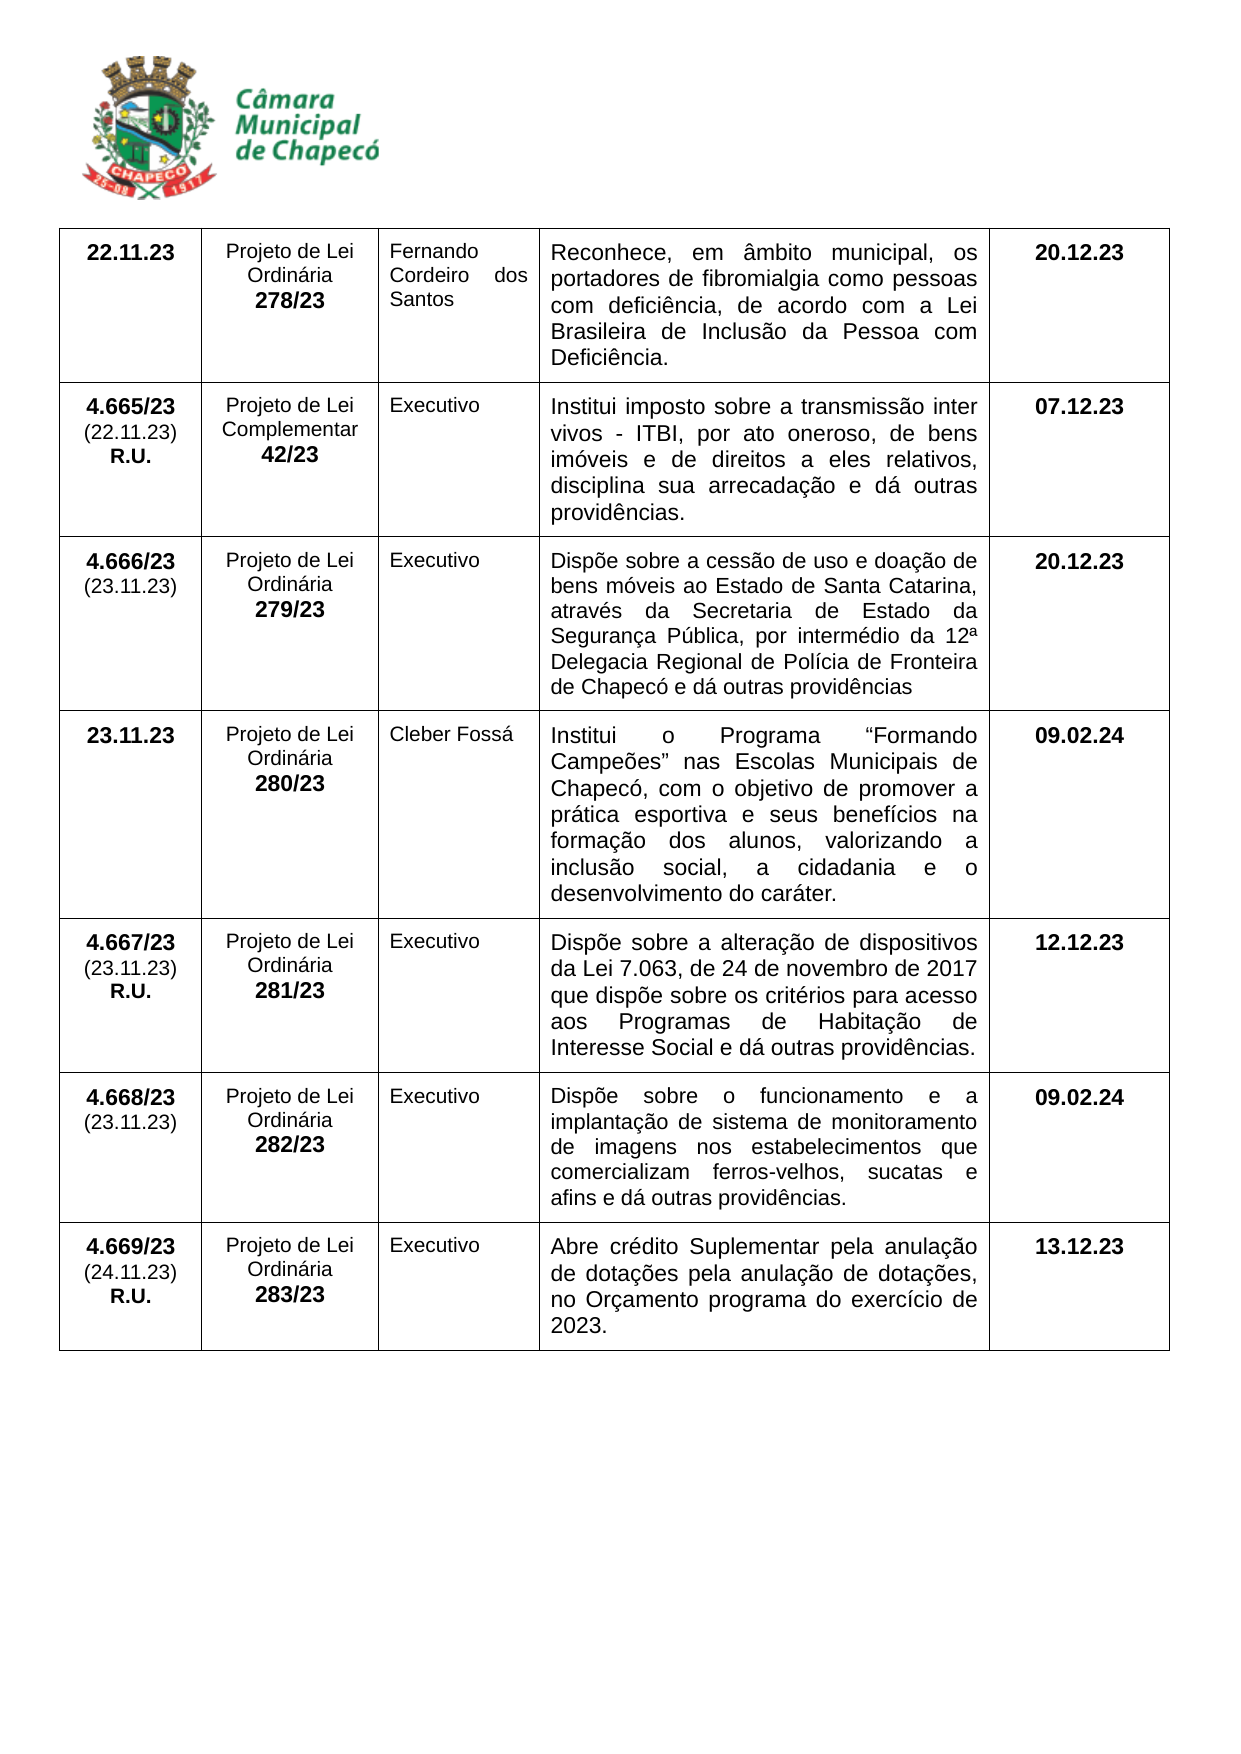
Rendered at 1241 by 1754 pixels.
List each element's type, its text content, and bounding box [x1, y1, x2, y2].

table_cell 4.667/23 (23.11.23) R.U. [60, 919, 201, 1072]
table_cell Reconhece, em âmbito municipal, os portadores de fibromialgia como pessoas com deficiência, de acordo com a Lei Brasileira de Inclusão da Pessoa com Deficiência. [540, 229, 989, 382]
table_cell Projeto de Lei Ordinária 278/23 [202, 229, 378, 382]
table_cell Dispõe sobre o funcionamento e a implantação de sistema de monitoramento de imagens nos estabelecimentos que comercializam ferros-velhos, sucatas e afins e dá outras providências. [540, 1073, 989, 1222]
table_cell Projeto de Lei Ordinária 283/23 [202, 1223, 378, 1350]
table_cell 23.11.23 [60, 711, 201, 917]
table_cell Cleber Fossá [379, 711, 539, 917]
table_cell Projeto de Lei Ordinária 282/23 [202, 1073, 378, 1222]
table_cell Abre crédito Suplementar pela anulação de dotações pela anulação de dotações, no Orçamento programa do exercício de 2023. [540, 1223, 989, 1350]
table_cell 09.02.24 [990, 711, 1169, 917]
table_cell Dispõe sobre a alteração de dispositivos da Lei 7.063, de 24 de novembro de 2017 que dispõe sobre os critérios para acesso aos Programas de Habitação de Interesse Social e dá outras providências. [540, 919, 989, 1072]
table_cell Institui o Programa “Formando Campeões” nas Escolas Municipais de Chapecó, com o objetivo de promover a prática esportiva e seus benefícios na formação dos alunos, valorizando a inclusão social, a cidadania e o desenvolvimento do caráter. [540, 711, 989, 917]
table_cell 20.12.23 [990, 229, 1169, 382]
table_cell 22.11.23 [60, 229, 201, 382]
table_cell 4.669/23 (24.11.23) R.U. [60, 1223, 201, 1350]
table_cell 12.12.23 [990, 919, 1169, 1072]
table_cell 20.12.23 [990, 537, 1169, 710]
table_cell 13.12.23 [990, 1223, 1169, 1350]
table_cell Projeto de Lei Ordinária 281/23 [202, 919, 378, 1072]
table_cell 4.666/23 (23.11.23) [60, 537, 201, 710]
table_cell 09.02.24 [990, 1073, 1169, 1222]
table_cell Projeto de Lei Complementar 42/23 [202, 383, 378, 536]
table_cell Projeto de Lei Ordinária 280/23 [202, 711, 378, 917]
table_cell 4.665/23 (22.11.23) R.U. [60, 383, 201, 536]
picture [81, 56, 379, 200]
table_cell Projeto de Lei Ordinária 279/23 [202, 537, 378, 710]
table_cell Fernando Cordeiro dos Santos [379, 229, 539, 382]
table_cell Executivo [379, 537, 539, 710]
table_cell Executivo [379, 919, 539, 1072]
table_cell 07.12.23 [990, 383, 1169, 536]
table_cell 4.668/23 (23.11.23) [60, 1073, 201, 1222]
table_cell Institui imposto sobre a transmissão inter vivos - ITBI, por ato oneroso, de bens imóveis e de direitos a eles relativos, disciplina sua arrecadação e dá outras providências. [540, 383, 989, 536]
table_cell Dispõe sobre a cessão de uso e doação de bens móveis ao Estado de Santa Catarina, através da Secretaria de Estado da Segurança Pública, por intermédio da 12ª Delegacia Regional de Polícia de Fronteira de Chapecó e dá outras providências [540, 537, 989, 710]
table_cell Executivo [379, 383, 539, 536]
table_cell Executivo [379, 1223, 539, 1350]
table_cell Executivo [379, 1073, 539, 1222]
